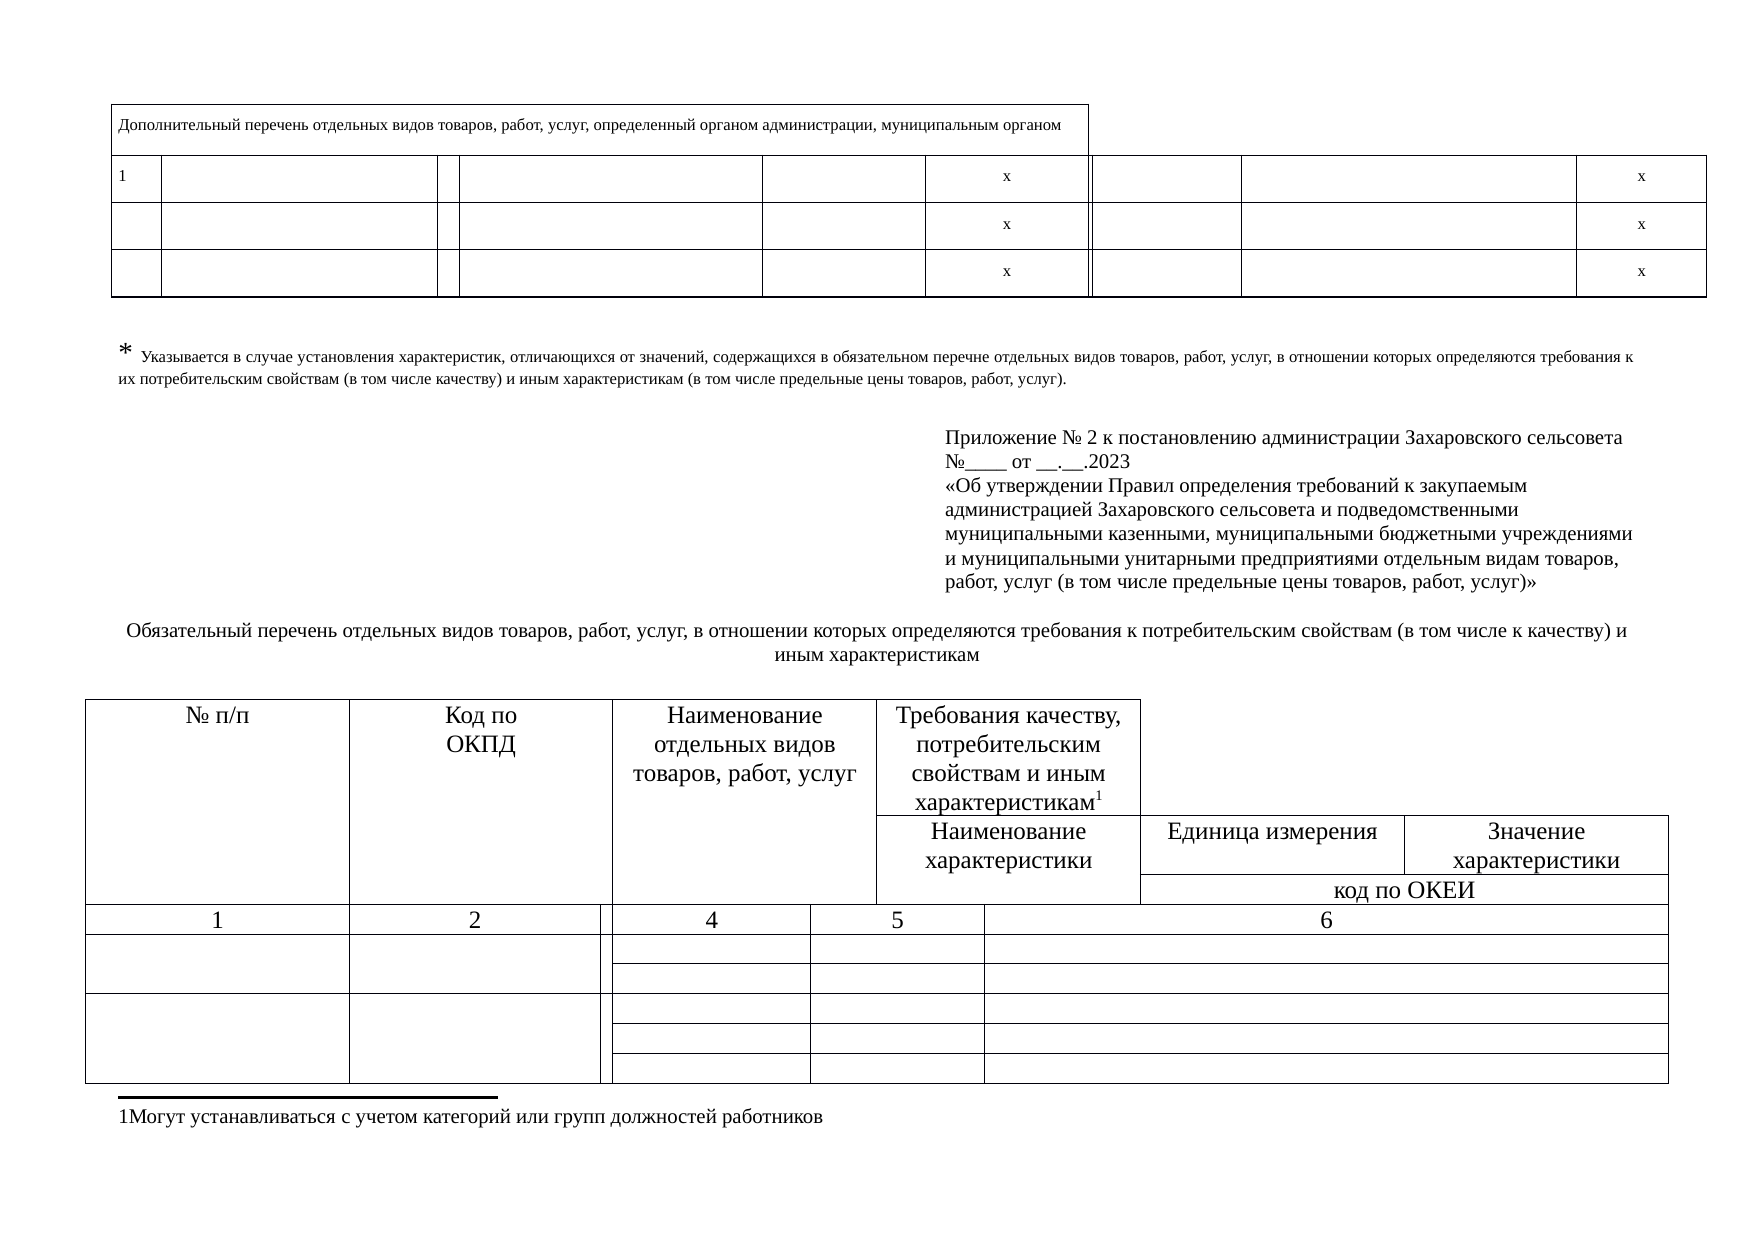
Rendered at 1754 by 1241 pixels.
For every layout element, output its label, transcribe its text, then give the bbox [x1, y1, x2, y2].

table_cell х [926, 156, 1088, 202]
table_cell [811, 1054, 984, 1082]
table_cell Дополнительный перечень отдельных видов товаров, работ, услуг, определенный органом администрации, муниципальным органом [112, 105, 1088, 154]
table_cell [460, 250, 762, 296]
table_header Наименование отдельных видов товаров, работ, услуг [613, 700, 876, 904]
table_cell [350, 935, 600, 993]
table_cell [162, 250, 437, 296]
table_cell х [926, 250, 1088, 296]
table_cell 4 [613, 905, 810, 933]
table_cell х [926, 203, 1088, 249]
table_cell Значение характеристики [1405, 816, 1668, 874]
table_cell [162, 156, 437, 202]
table_cell [1089, 104, 1706, 154]
table_cell [985, 994, 1668, 1023]
table_cell Наименование характеристики [877, 816, 1140, 904]
table_cell [460, 156, 762, 202]
table_cell [1093, 203, 1241, 249]
table_cell [1242, 156, 1576, 202]
table_cell [763, 156, 925, 202]
table_cell [985, 964, 1668, 993]
table_cell [613, 964, 810, 993]
table_cell х [1577, 250, 1706, 296]
table_cell [985, 935, 1668, 963]
text Обязательный перечень отдельных видов товаров, работ, услуг, в отношении которых определяются требования к потребительским свойствам (в том числе к качеству) и иным характеристикам [118, 618, 1636, 666]
table_cell [811, 994, 984, 1023]
table_cell 1 [86, 905, 349, 933]
table_cell [613, 1024, 810, 1053]
table_cell [613, 1054, 810, 1082]
table_header Код по ОКПД [350, 700, 612, 904]
table_cell [86, 935, 349, 993]
table_cell [112, 203, 161, 249]
table_cell [438, 250, 459, 296]
table_cell [601, 994, 612, 1082]
table_header Требования качеству, потребительским свойствам и иным характеристикам [877, 700, 1140, 815]
table_cell [1093, 250, 1241, 296]
table_cell [438, 203, 459, 249]
table_cell 5 [811, 905, 984, 933]
table_cell [763, 203, 925, 249]
text «Об утверждении Правил определения требований к закупаемым администрацией Захаровского сельсовета и подведомственными муниципальными казенными, муниципальными бюджетными учреждениями и муниципальными унитарными предприятиями отдельным видам товаров, работ, услуг (в том числе предельные цены товаров, работ, услуг)» [945, 473, 1636, 593]
table_cell [601, 935, 612, 993]
text Приложение № 2 к постановлению администрации Захаровского сельсовета №____ от __.__.2023 [945, 425, 1636, 473]
table_cell х [1577, 156, 1706, 202]
table_cell 6 [985, 905, 1668, 933]
table_cell [763, 250, 925, 296]
table_cell 1 [112, 156, 161, 202]
table_cell [162, 203, 437, 249]
table_header № п/п [86, 700, 349, 904]
table_cell [811, 964, 984, 993]
table_cell [985, 1054, 1668, 1082]
table_cell [112, 250, 161, 296]
table_cell [438, 156, 459, 202]
table_cell [811, 935, 984, 963]
table_cell [1242, 203, 1576, 249]
table_cell [613, 935, 810, 963]
table_cell [985, 1024, 1668, 1053]
table_cell 2 [350, 905, 600, 933]
table_cell Единица измерения [1141, 816, 1404, 874]
table_cell код по ОКЕИ [1141, 875, 1668, 904]
table_cell 3 [601, 905, 612, 933]
table_cell [613, 994, 810, 1023]
table_header [1141, 699, 1668, 815]
table_cell [350, 994, 600, 1082]
table_cell [811, 1024, 984, 1053]
text * Указывается в случае установления характеристик, отличающихся от значений, содержащихся в обязательном перечне отдельных видов товаров, работ, услуг, в отношении которых определяются требования к их потребительским свойствам (в том числе качеству) и иным характеристикам (в том числе предельные цены товаров, работ, услуг). [118, 335, 1636, 388]
table_cell х [1577, 203, 1706, 249]
table_cell [1242, 250, 1576, 296]
table_cell [1093, 156, 1241, 202]
table_cell [460, 203, 762, 249]
table_cell [86, 994, 349, 1082]
